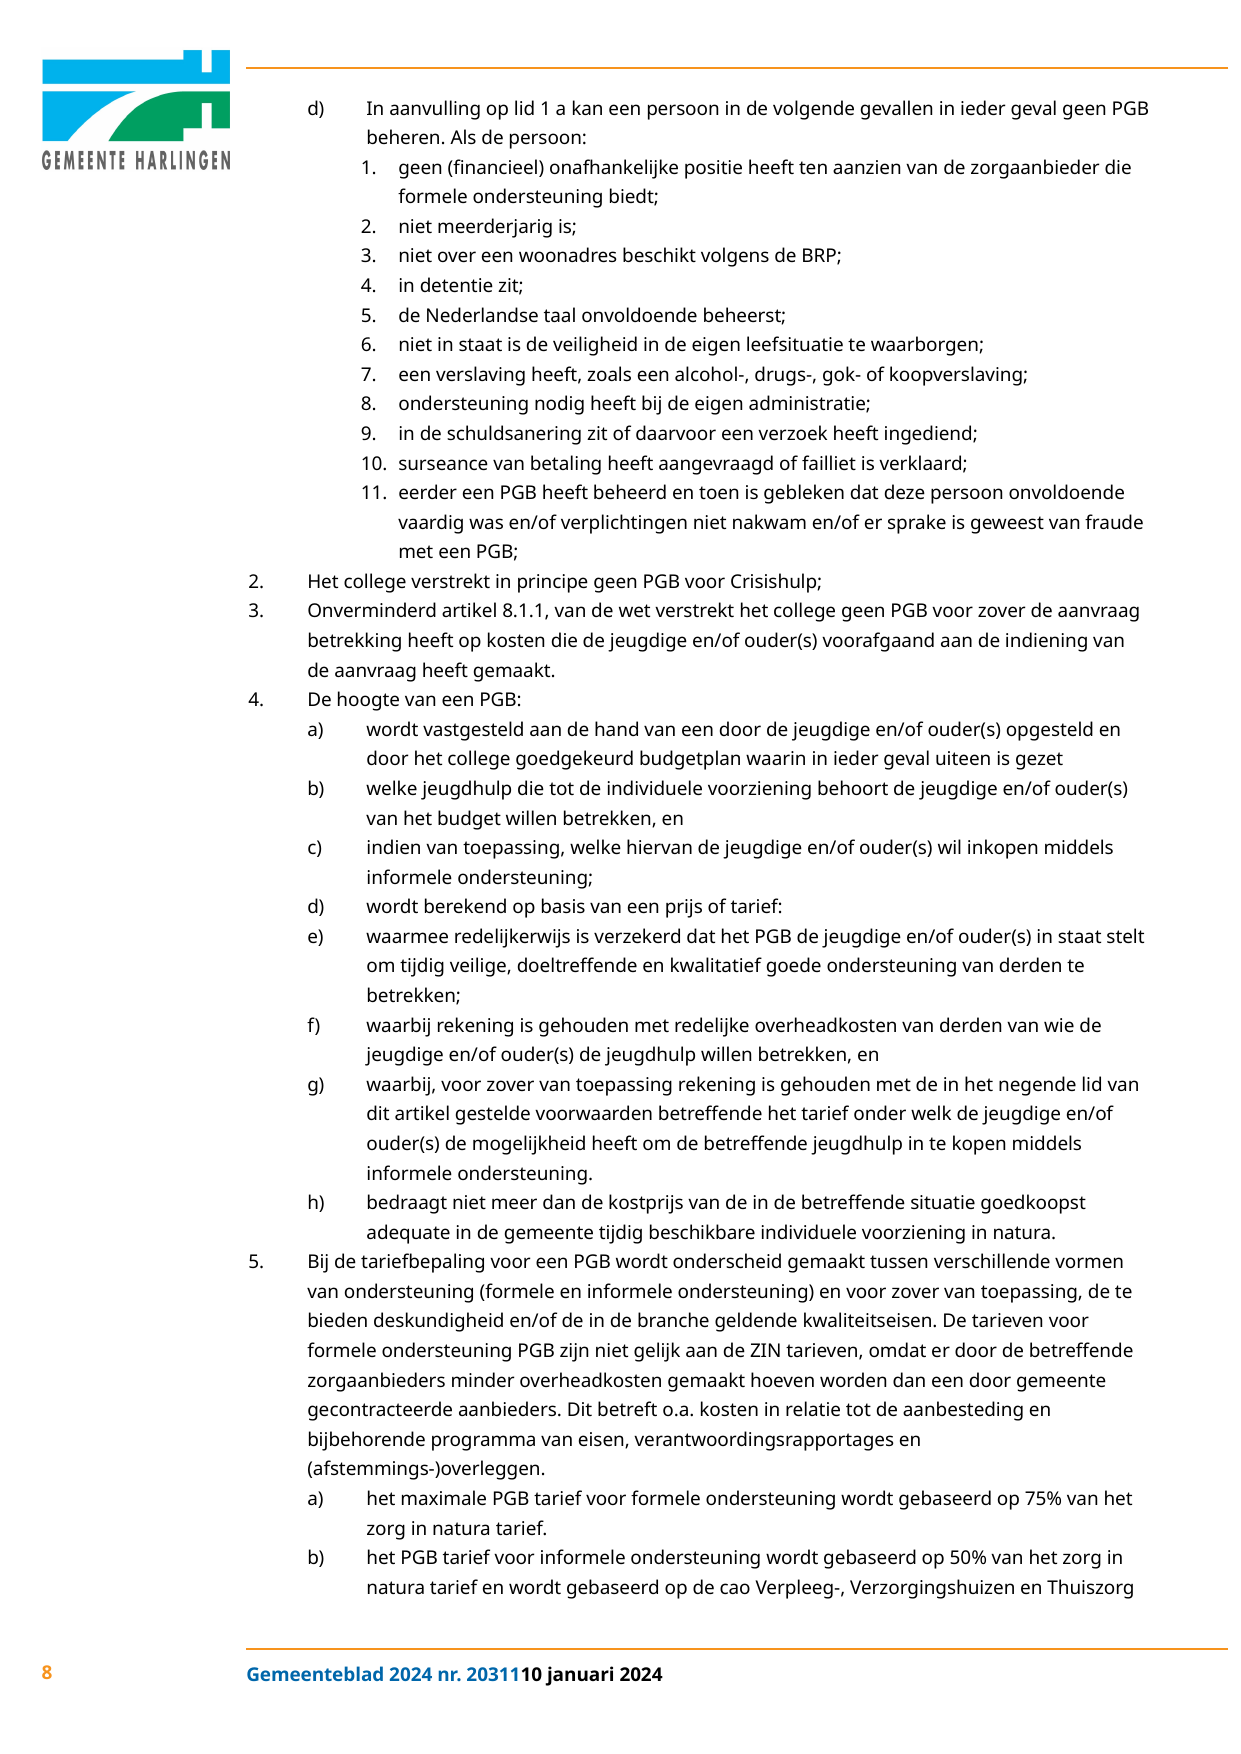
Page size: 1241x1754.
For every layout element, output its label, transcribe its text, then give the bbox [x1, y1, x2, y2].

list surseance van betaling heeft aangevraagd of failliet is verklaard; [361, 450, 1152, 476]
list In aanvulling op lid 1 a kan een persoon in de volgende gevallen in ieder geval geen PGB beheren. Als de persoon: [307, 95, 1152, 150]
list het maximale PGB tarief voor formele ondersteuning wordt gebaseerd op 75% van het zorg in natura tarief. [307, 1485, 1152, 1541]
list waarmee redelijkerwijs is verzekerd dat het PGB de jeugdige en/of ouder(s) in staat stelt om tijdig veilige, doeltreffende en kwalitatief goede ondersteuning van derden te betrekken; [307, 923, 1152, 1008]
list Bij de tariefbepaling voor een PGB wordt onderscheid gemaakt tussen verschillende vormen van ondersteuning (formele en informele ondersteuning) en voor zover van toepassing, de te bieden deskundigheid en/of de in de branche geldende kwaliteitseisen. De tarieven voor formele ondersteuning PGB zijn niet gelijk aan de ZIN tarieven, omdat er door de betreffende zorgaanbieders minder overheadkosten gemaakt hoeven worden dan een door gemeente gecontracteerde aanbieders. Dit betreft o.a. kosten in relatie tot de aanbesteding en bijbehorende programma van eisen, verantwoordingsrapportages en (afstemmings-)overleggen. [248, 1248, 1152, 1481]
list waarbij rekening is gehouden met redelijke overheadkosten van derden van wie de jeugdige en/of ouder(s) de jeugdhulp willen betrekken, en [307, 1012, 1152, 1067]
list indien van toepassing, welke hiervan de jeugdige en/of ouder(s) wil inkopen middels informele ondersteuning; [307, 834, 1152, 890]
list de Nederlandse taal onvoldoende beheerst; [361, 302, 1152, 328]
list De hoogte van een PGB: [248, 686, 1152, 712]
list Onverminderd artikel 8.1.1, van de wet verstrekt het college geen PGB voor zover de aanvraag betrekking heeft op kosten die de jeugdige en/of ouder(s) voorafgaand aan de indiening van de aanvraag heeft gemaakt. [248, 598, 1152, 683]
list Het college verstrekt in principe geen PGB voor Crisishulp; [248, 568, 1152, 594]
list welke jeugdhulp die tot de individuele voorziening behoort de jeugdige en/of ouder(s) van het budget willen betrekken, en [307, 775, 1152, 831]
list niet meerderjarig is; [361, 213, 1152, 239]
list geen (financieel) onafhankelijke positie heeft ten aanzien van de zorgaanbieder die formele ondersteuning biedt; [361, 154, 1152, 209]
list niet in staat is de veiligheid in de eigen leefsituatie te waarborgen; [361, 331, 1152, 357]
list een verslaving heeft, zoals een alcohol-, drugs-, gok- of koopverslaving; [361, 361, 1152, 387]
list waarbij, voor zover van toepassing rekening is gehouden met de in het negende lid van dit artikel gestelde voorwaarden betreffende het tarief onder welk de jeugdige en/of ouder(s) de mogelijkheid heeft om de betreffende jeugdhulp in te kopen middels informele ondersteuning. [307, 1071, 1152, 1186]
list het PGB tarief voor informele ondersteuning wordt gebaseerd op 50% van het zorg in natura tarief en wordt gebaseerd op de cao Verpleeg-, Verzorgingshuizen en Thuiszorg [307, 1544, 1152, 1600]
list ondersteuning nodig heeft bij de eigen administratie; [361, 391, 1152, 416]
list in de schuldsanering zit of daarvoor een verzoek heeft ingediend; [361, 420, 1152, 446]
list eerder een PGB heeft beheerd en toen is gebleken dat deze persoon onvoldoende vaardig was en/of verplichtingen niet nakwam en/of er sprake is geweest van fraude met een PGB; [361, 479, 1152, 564]
list niet over een woonadres beschikt volgens de BRP; [361, 243, 1152, 268]
list wordt berekend op basis van een prijs of tarief: [307, 893, 1152, 919]
list wordt vastgesteld aan de hand van een door de jeugdige en/of ouder(s) opgesteld en door het college goedgekeurd budgetplan waarin in ieder geval uiteen is gezet [307, 716, 1152, 771]
list bedraagt niet meer dan de kostprijs van de in de betreffende situatie goedkoopst adequate in de gemeente tijdig beschikbare individuele voorziening in natura. [307, 1189, 1152, 1245]
list in detentie zit; [361, 272, 1152, 298]
picture [41, 47, 231, 172]
